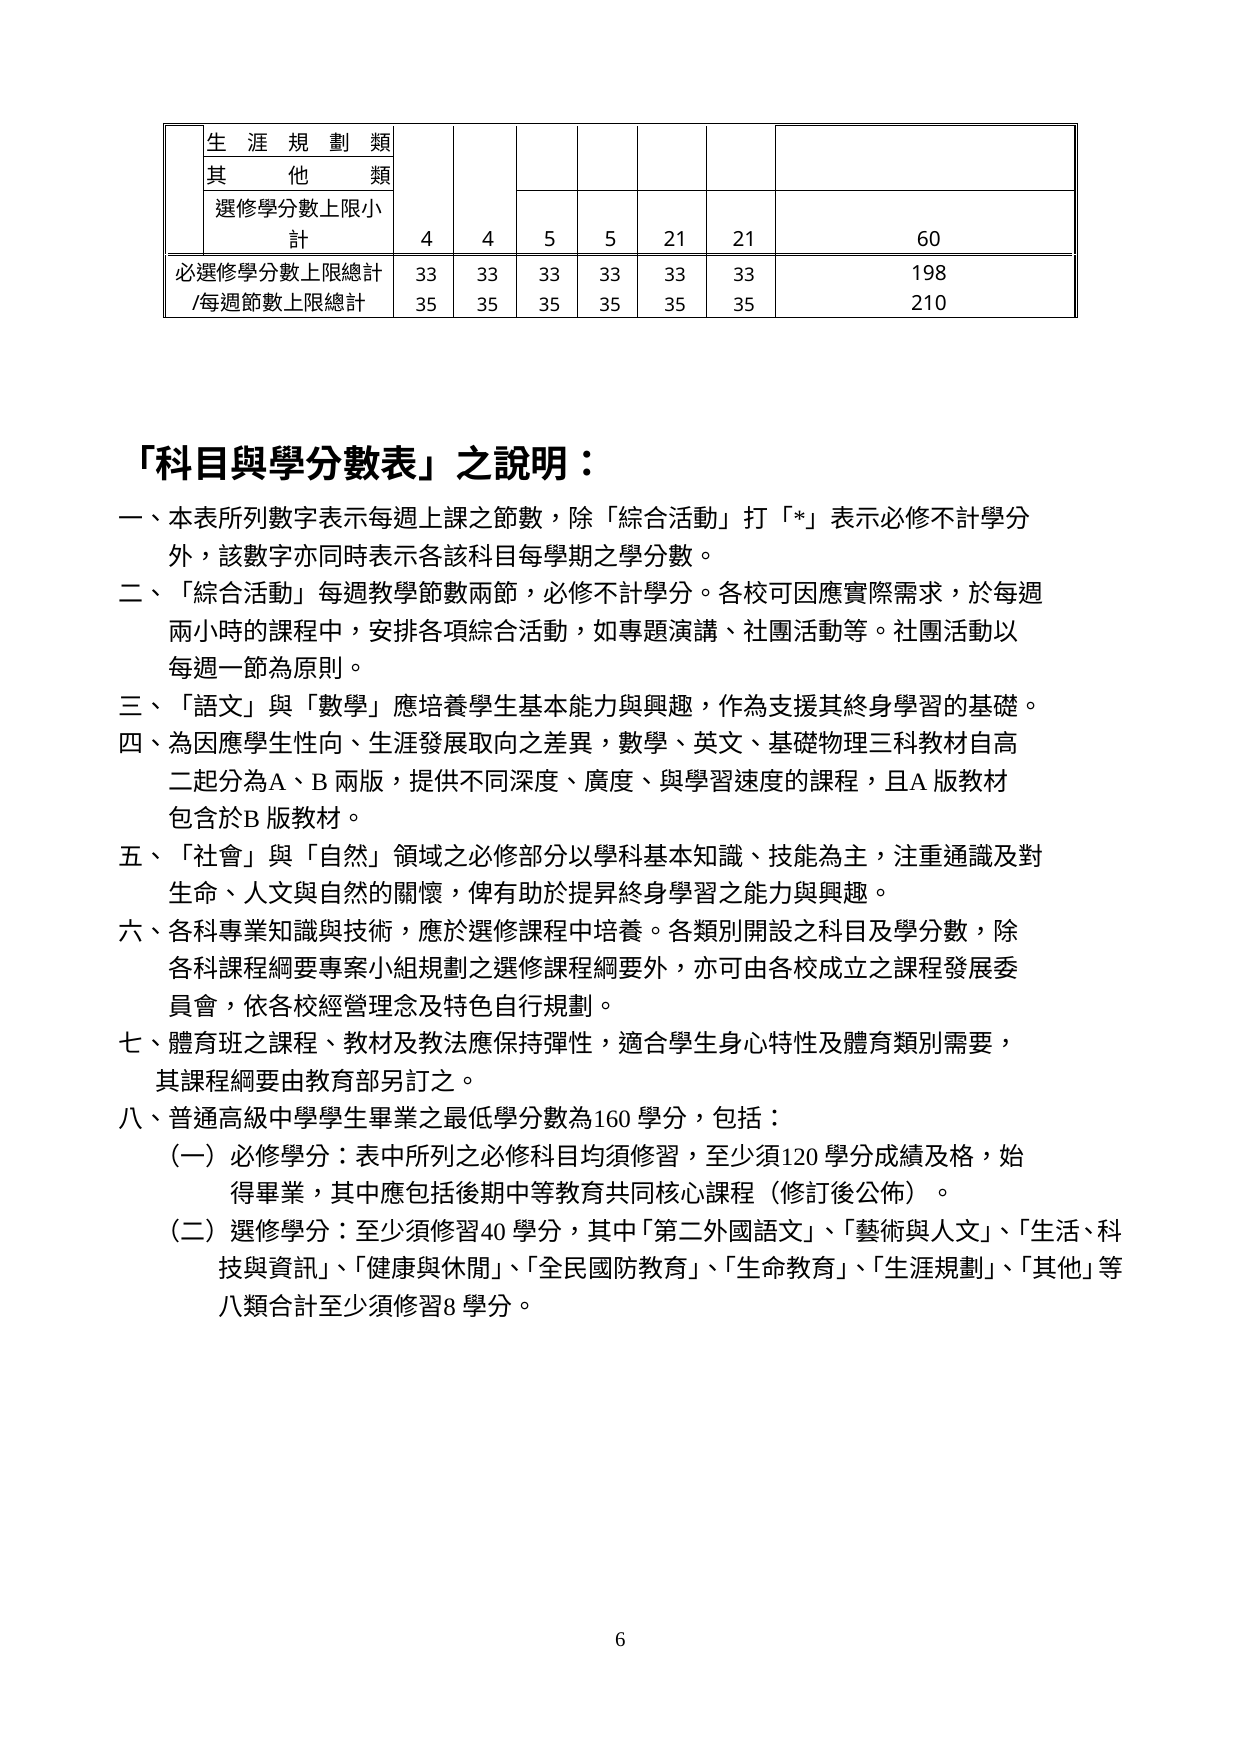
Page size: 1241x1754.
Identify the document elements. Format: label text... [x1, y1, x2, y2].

text 外，該數字亦同時表示各該科目每學期之學分數。 [118, 536, 1122, 573]
table_cell 33 [578, 256, 637, 286]
table_cell 5 [578, 191, 637, 253]
text 其課程綱要由教育部另訂之。 [118, 1061, 1122, 1098]
table_cell 33 [517, 256, 577, 286]
text 各科課程綱要專案小組規劃之選修課程綱要外，亦可由各校成立之課程發展委 [118, 948, 1122, 986]
table_cell 4 [394, 190, 453, 253]
table_cell 35 [517, 286, 577, 317]
text 七、體育班之課程、教材及教法應保持彈性，適合學生身心特性及體育類別需要， [118, 1023, 1122, 1061]
text 八、普通高級中學學生畢業之最低學分數為160 學分，包括： [118, 1098, 1122, 1136]
table_cell 210 [776, 286, 1074, 317]
table_cell 選修學分數上限小計 [204, 191, 393, 253]
text 二、「綜合活動」每週教學節數兩節，必修不計學分。各校可因應實際需求，於每週 [118, 573, 1122, 611]
table_cell 33 [707, 256, 775, 286]
text （一）必修學分：表中所列之必修科目均須修習，至少須120 學分成績及格，始 [118, 1136, 1122, 1173]
table_cell 35 [454, 286, 516, 317]
table_cell 生涯規劃類 [203, 124, 394, 156]
text 二起分為A、B 兩版，提供不同深度、廣度、與學習速度的課程，且A 版教材 [118, 761, 1122, 798]
table_cell /每週節數上限總計 [166, 286, 393, 317]
text （二）選修學分：至少須修習40 學分，其中「第二外國語文」、「藝術與人文」、「生活、科技與資訊」、「健康與休閒」、「全民國防教育」、「生命教育」、「生涯規劃」、「其他」等八類合計至少須修習8 學分。 [156, 1211, 1122, 1323]
text 每週一節為原則。 [118, 648, 1122, 686]
text 五、「社會」與「自然」領域之必修部分以學科基本知識、技能為主，注重通識及對 [118, 836, 1122, 873]
text 六、各科專業知識與技術，應於選修課程中培養。各類別開設之科目及學分數，除 [118, 911, 1122, 948]
table_cell 60 [776, 191, 1074, 253]
table_cell 33 [454, 256, 516, 286]
text 三、「語文」與「數學」應培養學生基本能力與興趣，作為支援其終身學習的基礎。 [118, 686, 1122, 723]
table_cell 5 [517, 191, 577, 253]
text 生命、人文與自然的關懷，俾有助於提昇終身學習之能力與興趣。 [118, 873, 1122, 911]
table_cell 33 [638, 256, 706, 286]
text 一、本表所列數字表示每週上課之節數，除「綜合活動」打「*」表示必修不計學分 [118, 498, 1122, 536]
table_cell 其他類 [204, 157, 393, 189]
table_cell 35 [578, 286, 637, 317]
text 包含於B 版教材。 [118, 798, 1122, 836]
table_cell 35 [394, 286, 453, 317]
text 員會，依各校經營理念及特色自行規劃。 [118, 986, 1122, 1023]
table_cell 必選修學分數上限總計 [164, 253, 393, 286]
table_cell 21 [638, 191, 706, 253]
text 「科目與學分數表」之說明： [118, 423, 1122, 498]
table_cell 21 [707, 191, 775, 253]
text 得畢業，其中應包括後期中等教育共同核心課程（修訂後公佈）。 [118, 1173, 1122, 1211]
table_cell 198 [776, 253, 1076, 286]
table_cell 4 [454, 190, 516, 253]
text 四、為因應學生性向、生涯發展取向之差異，數學、英文、基礎物理三科教材自高 [118, 723, 1122, 761]
table_cell 33 [394, 256, 453, 286]
table_cell 35 [707, 286, 775, 317]
text 兩小時的課程中，安排各項綜合活動，如專題演講、社團活動等。社團活動以 [118, 611, 1122, 648]
table_cell 35 [638, 286, 706, 317]
